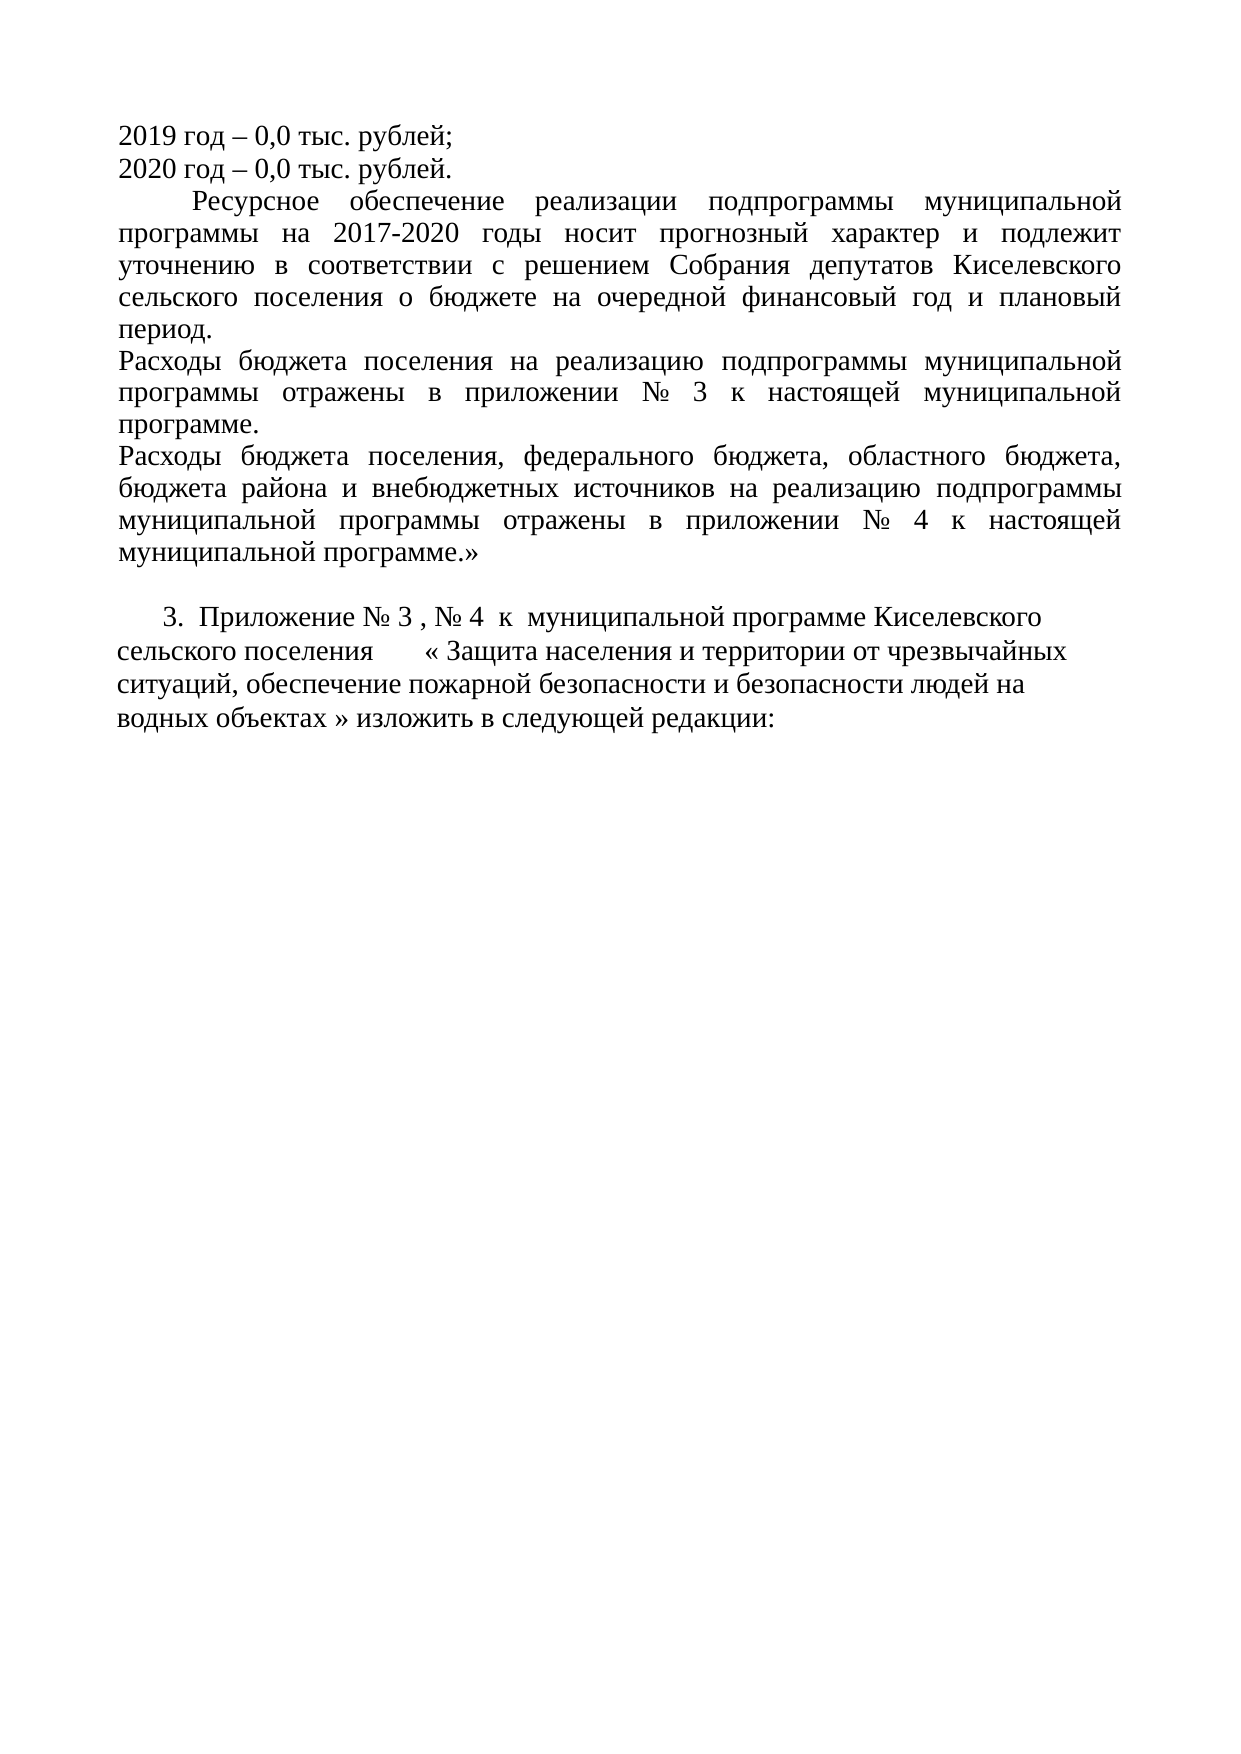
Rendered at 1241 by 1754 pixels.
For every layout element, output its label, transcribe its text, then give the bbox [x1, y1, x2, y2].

text 2020 год – 0,0 тыс. рублей. [118, 152, 1122, 185]
text Расходы бюджета поселения на реализацию подпрограммы муниципальной программы отражены в приложении № 3 к настоящей муниципальной программе. [118, 344, 1122, 440]
text Ресурсное обеспечение реализации подпрограммы муниципальной программы на 2017-2020 годы носит прогнозный характер и подлежит уточнению в соответствии с решением Собрания депутатов Киселевского сельского поселения о бюджете на очередной финансовый год и плановый период. [118, 185, 1122, 344]
text 3. Приложение № 3 , № 4 к муниципальной программе Киселевского сельского поселения « Защита населения и территории от чрезвычайных ситуаций, обеспечение пожарной безопасности и безопасности людей на водных объектах » изложить в следующей редакции: [2, 599, 1122, 733]
text Расходы бюджета поселения, федерального бюджета, областного бюджета, бюджета района и внебюджетных источников на реализацию подпрограммы муниципальной программы отражены в приложении № 4 к настоящей муниципальной программе.» [118, 440, 1122, 567]
text 2019 год – 0,0 тыс. рублей; [118, 118, 1122, 152]
